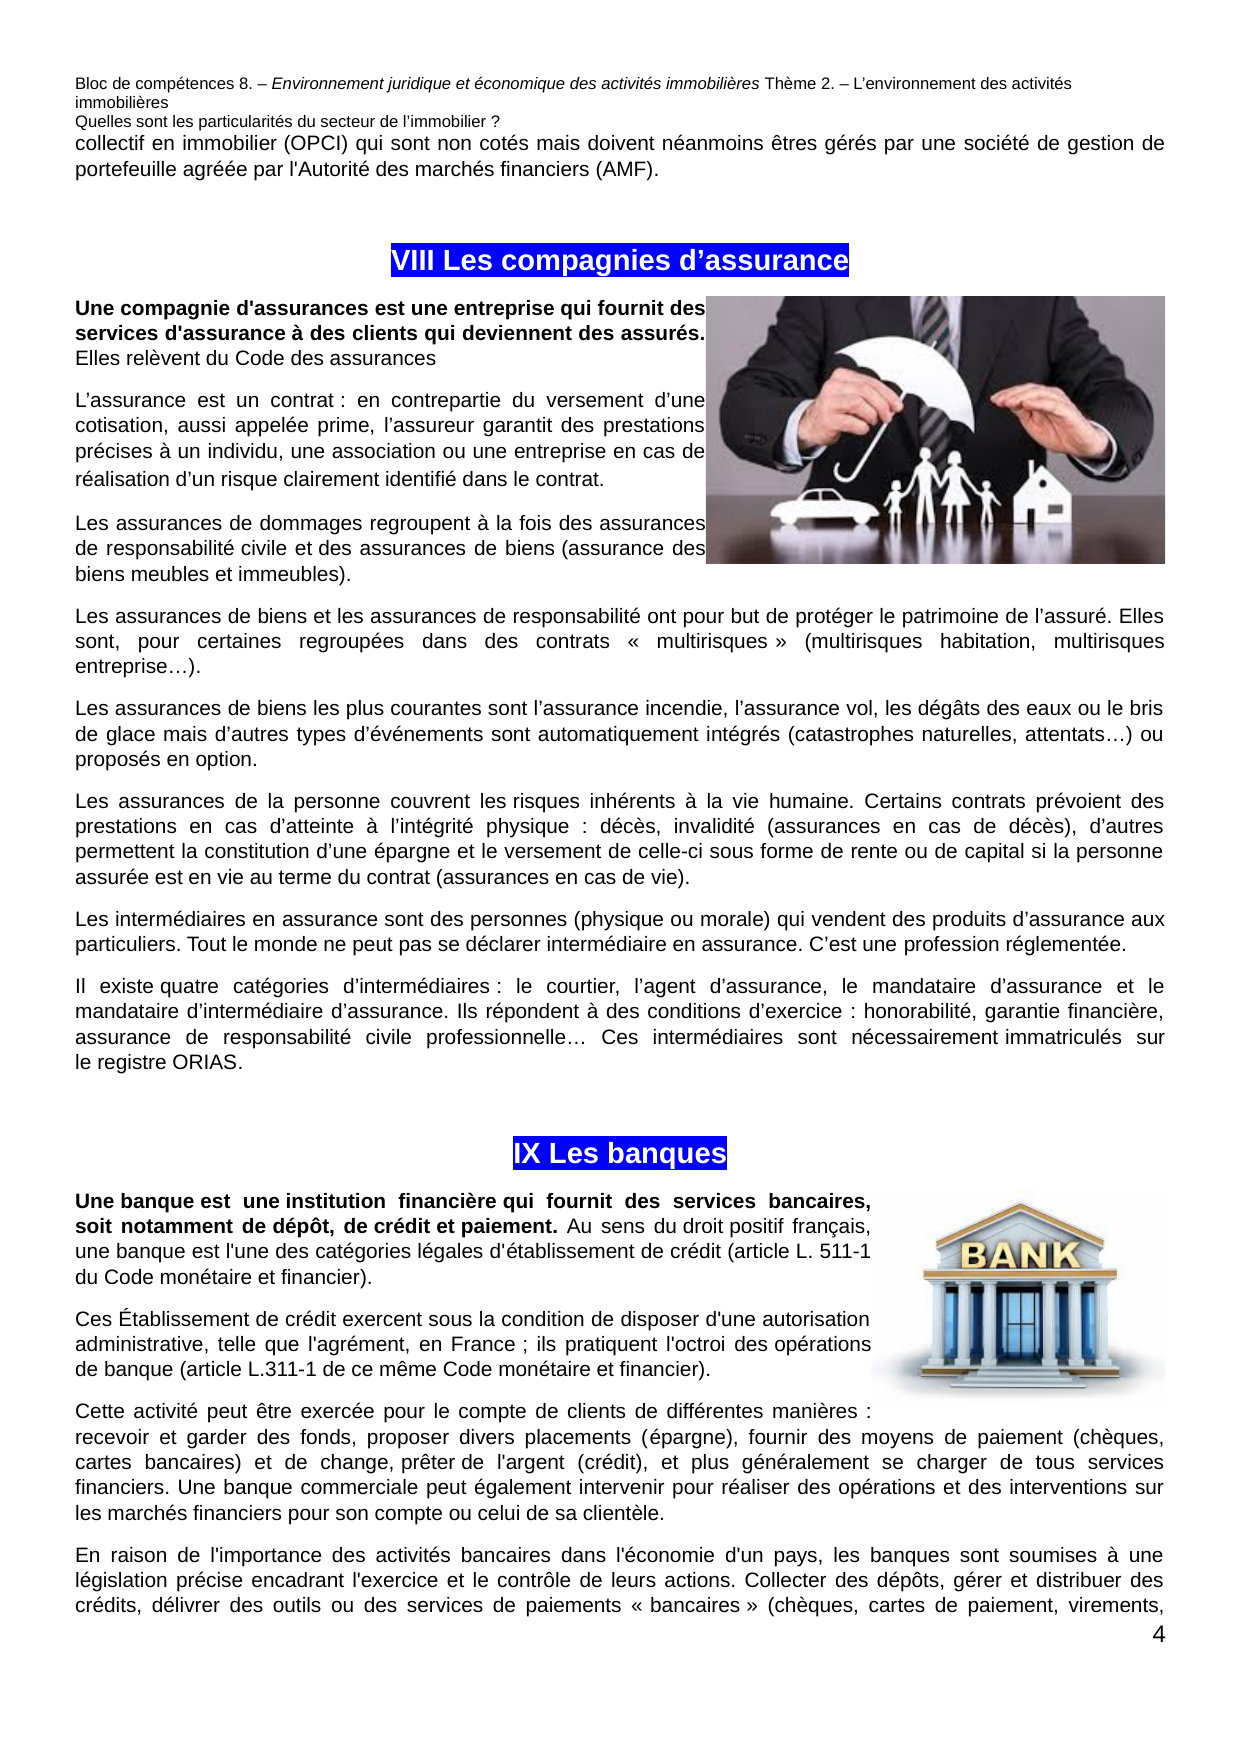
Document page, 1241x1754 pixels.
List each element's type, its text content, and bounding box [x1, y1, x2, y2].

text Les assurances de dommages regroupent à la fois des assurances de responsabilité civile et des assurances de biens (assurance des biens meubles et immeubles). [75, 511, 1165, 586]
text VIII Les compagnies d’assurance [75, 243, 1165, 277]
text Une compagnie d'assurances est une entreprise qui fournit des services d'assurance à des clients qui deviennent des assurés. Elles relèvent du Code des assurances [75, 295, 1165, 370]
text Les assurances de biens les plus courantes sont l’assurance incendie, l’assurance vol, les dégâts des eaux ou le bris de glace mais d’autres types d’événements sont automatiquement intégrés (catastrophes naturelles, attentats…) ou proposés en option. [75, 696, 1165, 771]
text IX Les banques [75, 1136, 1165, 1170]
text Ces Établissement de crédit exercent sous la condition de disposer d'une autorisation administrative, telle que l'agrément, en France ; ils pratiquent l'octroi des opérations de banque (article L.311-1 de ce même Code monétaire et financier). [75, 1307, 871, 1381]
text En raison de l'importance des activités bancaires dans l'économie d'un pays, les banques sont soumises à une législation précise encadrant l'exercice et le contrôle de leurs actions. Collecter des dépôts, gérer et distribuer des crédits, délivrer des outils ou des services de paiements « bancaires » (chèques, cartes de paiement, virements, [75, 1542, 1165, 1617]
text L’assurance est un contrat : en contrepartie du versement d’une cotisation, aussi appelée prime, l’assureur garantit des prestations précises à un individu, une association ou une entreprise en cas de réalisation d’un risque clairement identifié dans le contrat. [75, 388, 705, 493]
text collectif en immobilier (OPCI) qui sont non cotés mais doivent néanmoins êtres gérés par une société de gestion de portefeuille agréée par l'Autorité des marchés financiers (AMF). [75, 131, 1165, 181]
text Les assurances de la personne couvrent les risques inhérents à la vie humaine. Certains contrats prévoient des prestations en cas d’atteinte à l’intégrité physique : décès, invalidité (assurances en cas de décès), d’autres permettent la constitution d’une épargne et le versement de celle-ci sous forme de rente ou de capital si la personne assurée est en vie au terme du contrat (assurances en cas de vie). [75, 789, 1165, 889]
text Les intermédiaires en assurance sont des personnes (physique ou morale) qui vendent des produits d’assurance aux particuliers. Tout le monde ne peut pas se déclarer intermédiaire en assurance. C’est une profession réglementée. [75, 907, 1165, 956]
text Cette activité peut être exercée pour le compte de clients de différentes manières : recevoir et garder des fonds, proposer divers placements (épargne), fournir des moyens de paiement (chèques, cartes bancaires) et de change, prêter de l'argent (crédit), et plus généralement se charger de tous services financiers. Une banque commerciale peut également intervenir pour réaliser des opérations et des interventions sur les marchés financiers pour son compte ou celui de sa clientèle. [75, 1399, 1165, 1524]
text Une banque est une institution financière qui fournit des services bancaires, soit notamment de dépôt, de crédit et paiement. Au sens du droit positif français, une banque est l'une des catégories légales d'établissement de crédit (article L. 511-1 du Code monétaire et financier). [75, 1189, 871, 1288]
text Il existe quatre catégories d’intermédiaires : le courtier, l’agent d’assurance, le mandataire d’assurance et le mandataire d’intermédiaire d’assurance. Ils répondent à des conditions d’exercice : honorabilité, garantie financière, assurance de responsabilité civile professionnelle… Ces intermédiaires sont nécessairement immatriculés sur le registre ORIAS. [75, 974, 1165, 1074]
text Les assurances de biens et les assurances de responsabilité ont pour but de protéger le patrimoine de l’assuré. Elles sont, pour certaines regroupées dans des contrats « multirisques » (multirisques habitation, multirisques entreprise…). [75, 603, 1165, 678]
